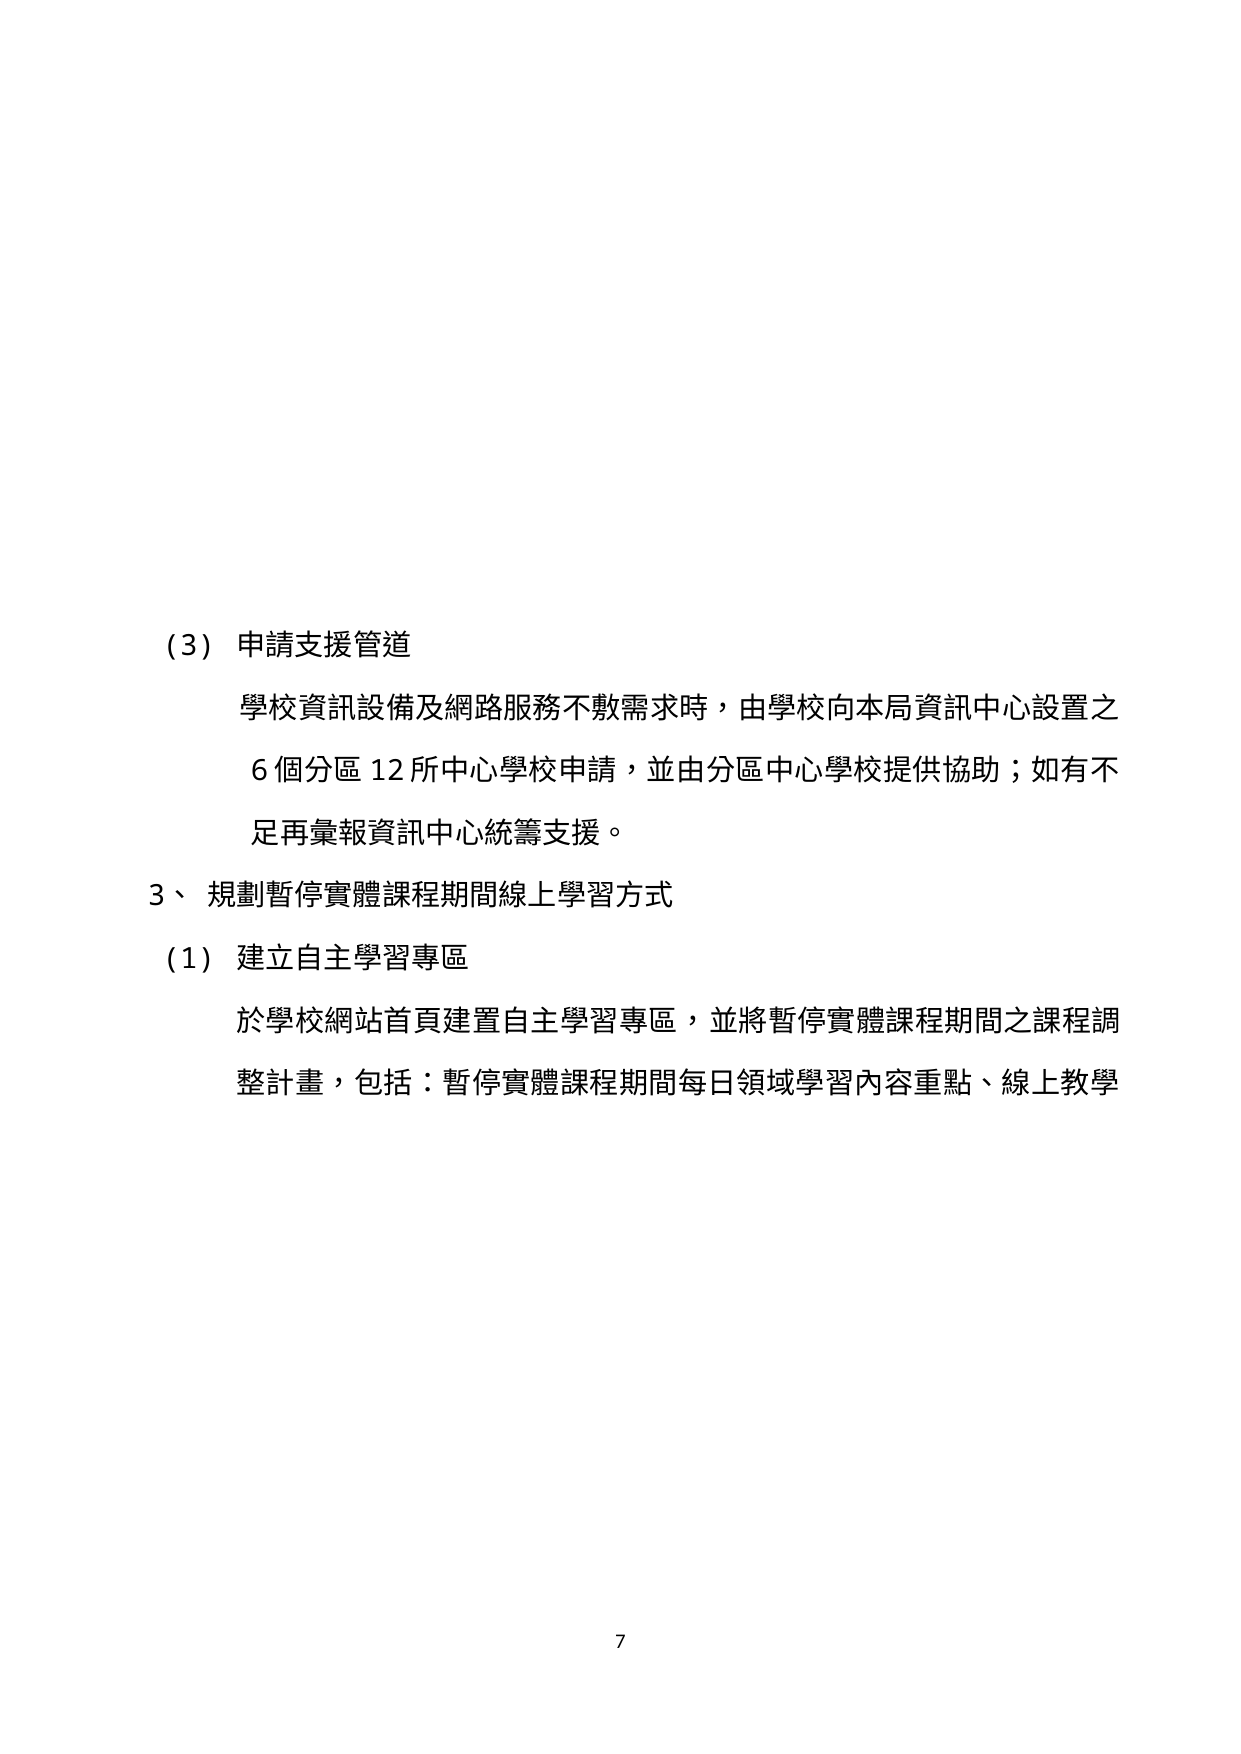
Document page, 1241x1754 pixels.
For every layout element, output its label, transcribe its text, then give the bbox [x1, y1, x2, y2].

text 於學校網站首頁建置自主學習專區，並將暫停實體課程期間之課程調整計畫，包括：暫停實體課程期間每日領域學習內容重點、線上教學 [236, 977, 1122, 1102]
text 學校資訊設備及網路服務不敷需求時，由學校向本局資訊中心設置之6個分區12所中心學校申請，並由分區中心學校提供協助；如有不足再彙報資訊中心統籌支援。 [221, 664, 1122, 852]
list 規劃暫停實體課程期間線上學習方式 [148, 852, 1122, 914]
list 申請支援管道 [162, 602, 1122, 664]
list 建立自主學習專區 [162, 914, 1122, 977]
